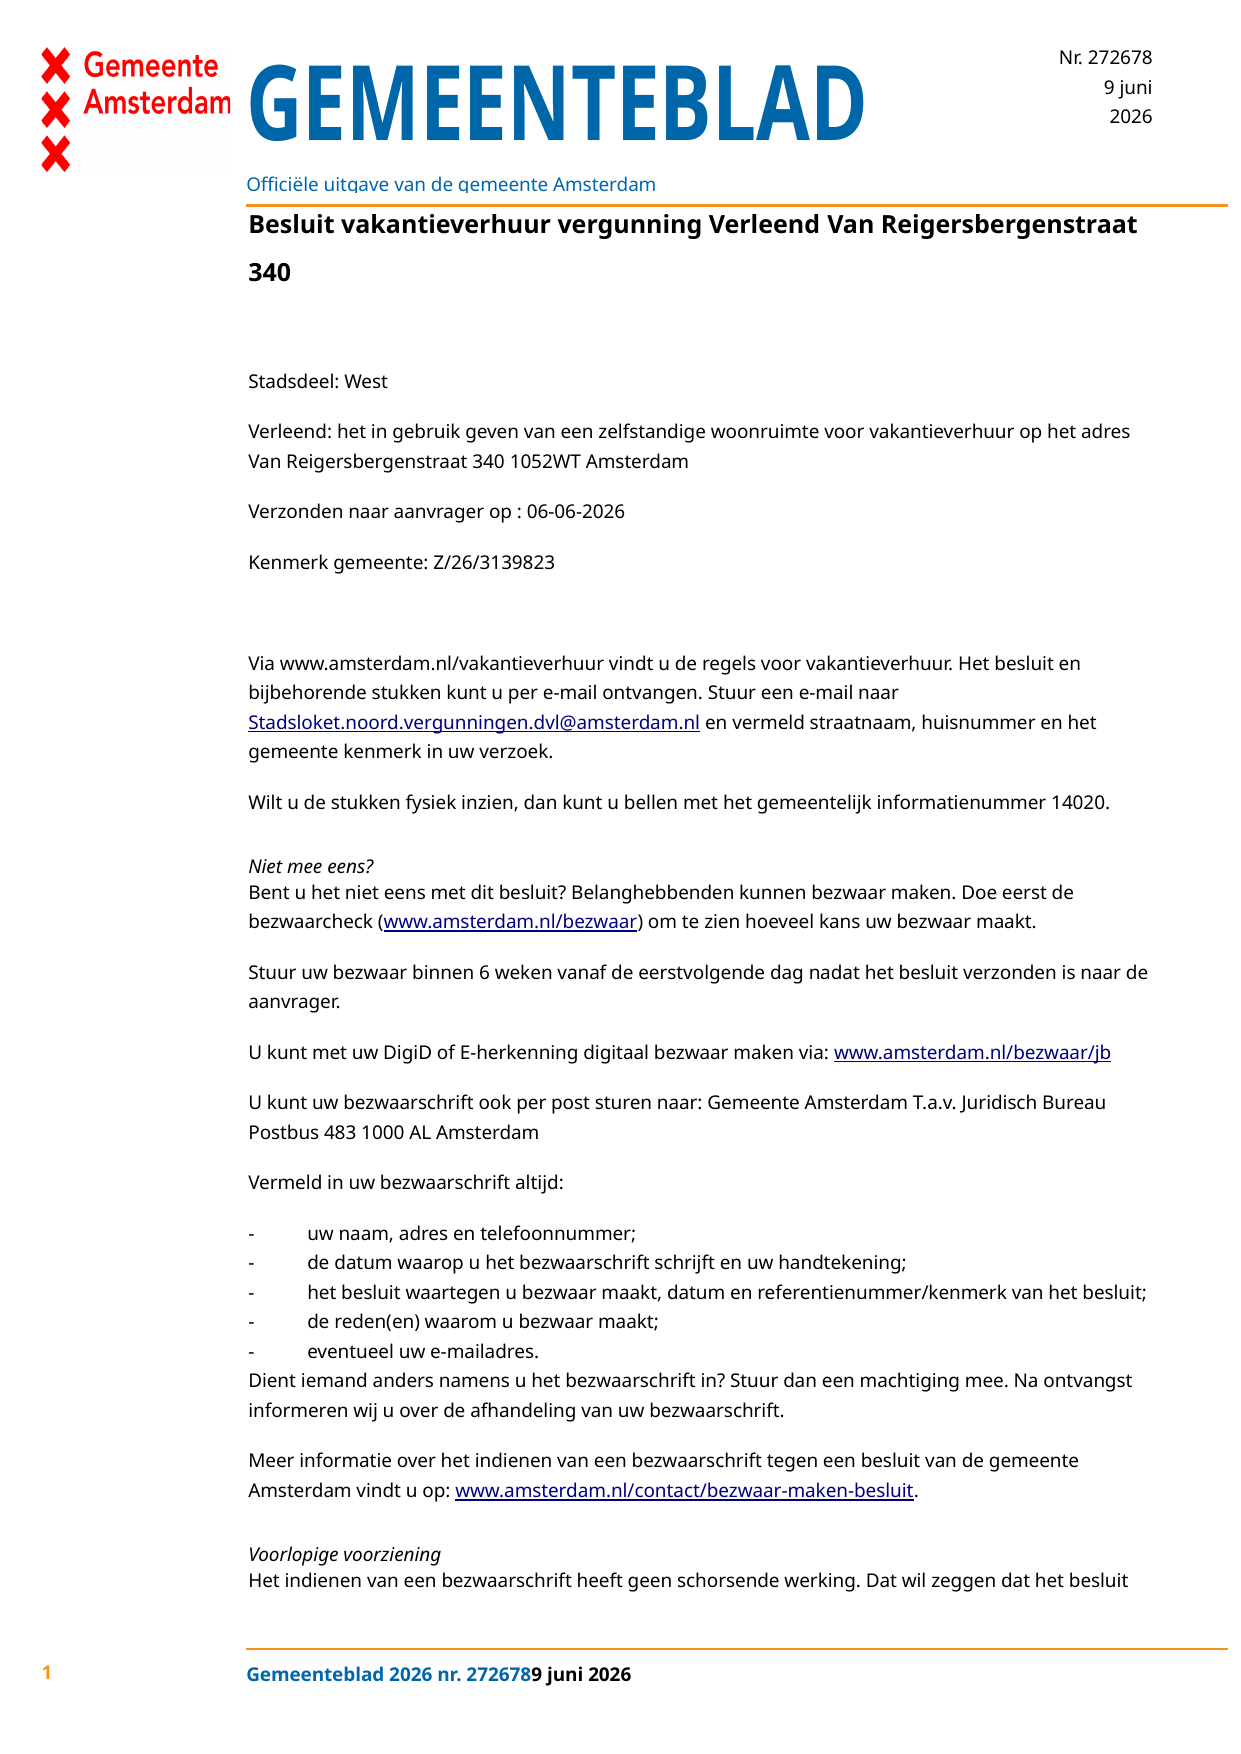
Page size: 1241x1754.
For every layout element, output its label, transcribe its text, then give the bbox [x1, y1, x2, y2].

list de reden(en) waarom u bezwaar maakt; [248, 1308, 1152, 1334]
text Besluit vakantieverhuur vergunning Verleend Van Reigersbergenstraat 340 [248, 207, 1152, 288]
list de datum waarop u het bezwaarschrift schrijft en uw handtekening; [248, 1249, 1152, 1275]
text Het indienen van een bezwaarschrift heeft geen schorsende werking. Dat wil zeggen dat het besluit [248, 1567, 1152, 1593]
text Stadsdeel: West [248, 368, 1152, 394]
picture [41, 47, 231, 172]
text Niet mee eens? [248, 853, 1152, 879]
list uw naam, adres en telefoonnummer; [248, 1220, 1152, 1245]
text U kunt uw bezwaarschrift ook per post sturen naar: Gemeente Amsterdam T.a.v. Juridisch Bureau Postbus 483 1000 AL Amsterdam [248, 1089, 1152, 1144]
text Meer informatie over het indienen van een bezwaarschrift tegen een besluit van de gemeente Amsterdam vindt u op: www.amsterdam.nl/contact/bezwaar-maken-besluit. [248, 1448, 1152, 1503]
text Kenmerk gemeente: Z/26/3139823 [248, 549, 1152, 575]
text Dient iemand anders namens u het bezwaarschrift in? Stuur dan een machtiging mee. Na ontvangst informeren wij u over de afhandeling van uw bezwaarschrift. [248, 1368, 1152, 1423]
text Bent u het niet eens met dit besluit? Belanghebbenden kunnen bezwaar maken. Doe eerst de bezwaarcheck (www.amsterdam.nl/bezwaar) om te zien hoeveel kans uw bezwaar maakt. [248, 879, 1152, 934]
text Verzonden naar aanvrager op : 06-06-2026 [248, 499, 1152, 524]
text Stuur uw bezwaar binnen 6 weken vanaf de eerstvolgende dag nadat het besluit verzonden is naar de aanvrager. [248, 959, 1152, 1014]
list het besluit waartegen u bezwaar maakt, datum en referentienummer/kenmerk van het besluit; [248, 1279, 1152, 1304]
text Verleend: het in gebruik geven van een zelfstandige woonruimte voor vakantieverhuur op het adres Van Reigersbergenstraat 340 1052WT Amsterdam [248, 419, 1152, 474]
text Vermeld in uw bezwaarschrift altijd: [248, 1169, 1152, 1195]
text Via www.amsterdam.nl/vakantieverhuur vindt u de regels voor vakantieverhuur. Het besluit en bijbehorende stukken kunt u per e-mail ontvangen. Stuur een e-mail naar Stadsloket.noord.vergunningen.dvl@amsterdam.nl en vermeld straatnaam, huisnummer en het gemeente kenmerk in uw verzoek. [248, 650, 1152, 764]
text Voorlopige voorziening [248, 1541, 1152, 1567]
text Wilt u de stukken fysiek inzien, dan kunt u bellen met het gemeentelijk informatienummer 14020. [248, 789, 1152, 815]
list eventueel uw e-mailadres. [248, 1338, 1152, 1364]
text U kunt met uw DigiD of E-herkenning digitaal bezwaar maken via: www.amsterdam.nl/bezwaar/jb [248, 1039, 1152, 1064]
